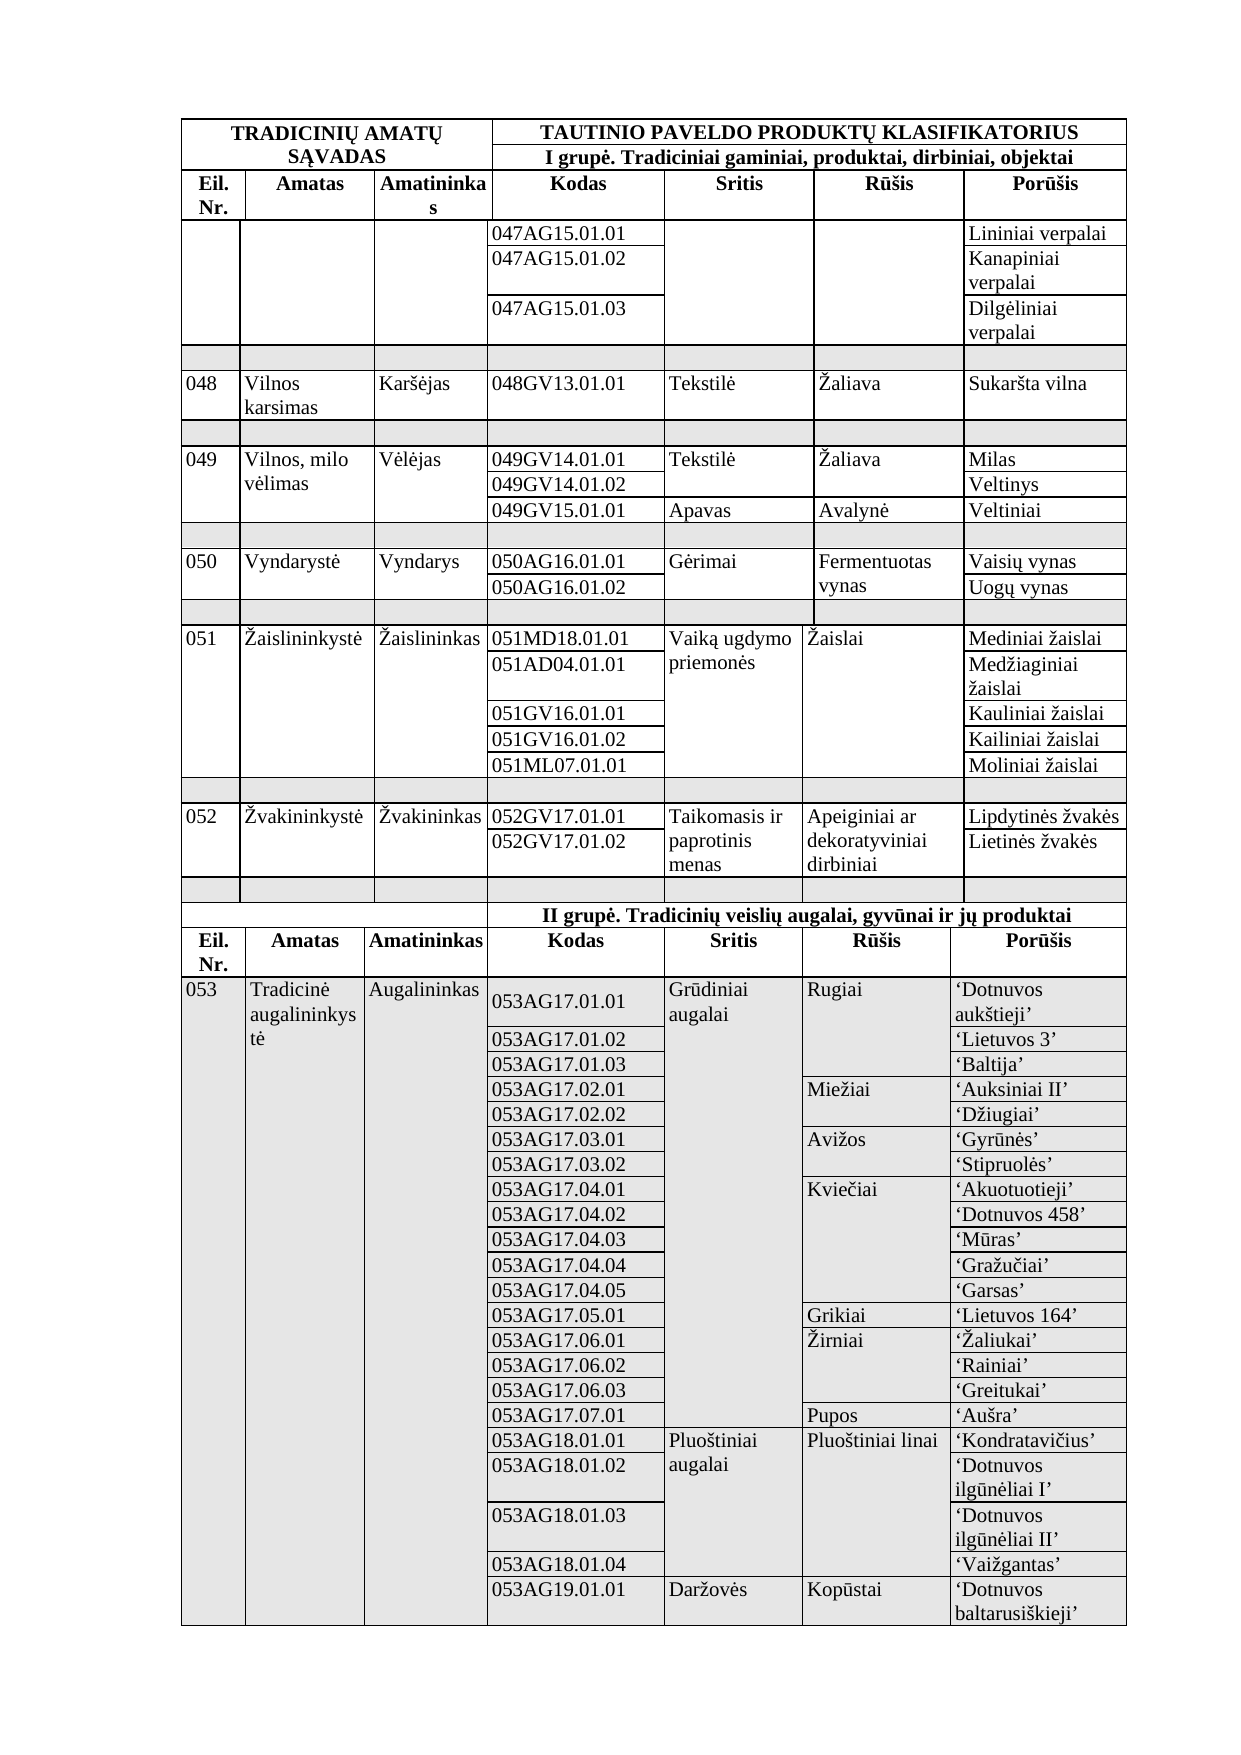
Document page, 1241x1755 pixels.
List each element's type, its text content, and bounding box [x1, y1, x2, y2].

table_cell ‘Gyrūnės’ [951, 1127, 1126, 1151]
table_cell ‘Mūras’ [951, 1228, 1126, 1251]
table_cell 053AG17.04.04 [488, 1253, 664, 1277]
table_cell [665, 600, 813, 624]
table_cell Tradicinė augalininkystė [246, 978, 364, 1625]
table_cell Apeiginiai ar dekoratyviniai dirbiniai [803, 804, 963, 876]
table_cell Amatininkas [375, 171, 492, 219]
table_cell 053AG17.04.02 [488, 1202, 664, 1226]
table_cell [375, 878, 487, 902]
table_cell ‘Žaliukai’ [951, 1328, 1126, 1352]
table_cell Lietinės žvakės [965, 830, 1126, 876]
table_cell 053AG17.04.05 [488, 1278, 664, 1302]
table_cell Fermentuotas vynas [815, 549, 963, 599]
table_cell Porūšis [965, 171, 1126, 219]
table_cell 053AG18.01.04 [488, 1552, 664, 1576]
table_cell ‘Dotnuvos aukštieji’ [951, 978, 1126, 1026]
table_cell [815, 421, 963, 445]
table_cell [182, 346, 239, 370]
table_cell Kailiniai žaislai [965, 727, 1126, 751]
table_cell Sritis [665, 928, 802, 976]
table_cell [815, 523, 963, 547]
table_cell [488, 778, 664, 802]
table_cell Grikiai [803, 1303, 950, 1327]
table_cell [803, 878, 963, 902]
table_cell [965, 878, 1126, 902]
table_header TRADICINIŲ AMATŲ SĄVADAS [182, 120, 492, 169]
table_cell ‘Dotnuvos ilgūnėliai II’ [951, 1503, 1126, 1551]
table_cell 050 [182, 549, 239, 599]
table_cell [375, 600, 487, 624]
table_cell 047AG15.01.03 [488, 296, 664, 344]
table_header TAUTINIO PAVELDO PRODUKTŲ KLASIFIKATORIUS [493, 120, 1126, 144]
table_cell Amatas [246, 171, 374, 219]
table_cell Sritis [665, 171, 813, 219]
table_cell Eil. Nr. [182, 928, 245, 976]
table_cell Milas [965, 447, 1126, 471]
table_cell Veltiniai [965, 498, 1126, 522]
table_cell ‘Stipruolės’ [951, 1152, 1126, 1176]
table_cell [488, 600, 664, 624]
table_cell 053AG17.06.03 [488, 1378, 664, 1402]
table_cell 053AG17.01.02 [488, 1027, 664, 1051]
table_cell Uogų vynas [965, 575, 1126, 599]
table_cell [375, 421, 487, 445]
table_cell ‘Garsas’ [951, 1278, 1126, 1302]
table_cell Amatininkas [365, 928, 487, 976]
table_cell 049GV14.01.02 [488, 472, 664, 496]
table_cell Rugiai [803, 978, 950, 1076]
table_cell [665, 346, 813, 370]
table_cell Mediniai žaislai [965, 626, 1126, 650]
table_cell 053AG17.01.01 [488, 978, 664, 1026]
table_cell Miežiai [803, 1077, 950, 1126]
table_cell 053AG18.01.01 [488, 1428, 664, 1452]
table_cell [815, 346, 963, 370]
table_cell 048GV13.01.01 [488, 371, 664, 419]
table_cell [665, 523, 813, 547]
table_cell 053AG17.06.01 [488, 1328, 664, 1352]
table_cell Lipdytinės žvakės [965, 804, 1126, 828]
table_cell Gėrimai [665, 549, 813, 599]
table_cell ‘Auksiniai II’ [951, 1077, 1126, 1101]
table_cell 050AG16.01.01 [488, 549, 664, 573]
table_cell Kodas [488, 928, 664, 976]
table_cell [965, 346, 1126, 370]
table_cell Žvakininkas [375, 804, 487, 876]
table_cell [375, 523, 487, 547]
table_cell 053AG17.06.02 [488, 1353, 664, 1377]
table_cell Porūšis [951, 928, 1126, 976]
table_cell Apavas [665, 498, 813, 522]
table_cell I grupė. Tradiciniai gaminiai, produktai, dirbiniai, objektai [493, 145, 1126, 169]
table_cell Lininiai verpalai [965, 221, 1126, 245]
table_cell [182, 878, 239, 902]
table_cell 053 [182, 978, 245, 1625]
table_cell ‘Dotnuvos 458’ [951, 1202, 1126, 1226]
table_cell ‘Greitukai’ [951, 1378, 1126, 1402]
table_cell Avižos [803, 1127, 950, 1176]
table_cell [241, 600, 374, 624]
table_cell ‘Gražučiai’ [951, 1253, 1126, 1277]
table_cell 047AG15.01.01 [488, 221, 664, 245]
table_cell Tekstilė [665, 371, 813, 419]
table_cell [241, 778, 374, 802]
table_cell ‘Dotnuvos baltarusiškieji’ [951, 1577, 1126, 1625]
table_cell Veltinys [965, 472, 1126, 496]
table_cell 053AG17.02.02 [488, 1102, 664, 1126]
table_cell 051AD04.01.01 [488, 652, 664, 700]
table_cell Kopūstai [803, 1577, 950, 1625]
table_cell Karšėjas [375, 371, 487, 419]
table_cell Žaislininkystė [241, 626, 374, 777]
table_cell Žvakininkystė [241, 804, 374, 876]
table_cell [375, 346, 487, 370]
table_cell Dilgėliniai verpalai [965, 296, 1126, 344]
table_cell Žaislai [803, 626, 963, 777]
table_cell 053AG17.04.03 [488, 1228, 664, 1251]
table_cell Žirniai [803, 1328, 950, 1402]
table_cell 053AG18.01.02 [488, 1453, 664, 1501]
table_cell Kauliniai žaislai [965, 701, 1126, 725]
table_cell ‘Kondratavičius’ [951, 1428, 1126, 1452]
table_cell 051ML07.01.01 [488, 753, 664, 777]
table_cell Kodas [493, 171, 664, 219]
table_cell 053AG17.05.01 [488, 1303, 664, 1327]
table_cell 053AG19.01.01 [488, 1577, 664, 1625]
table_cell [182, 600, 239, 624]
table_cell 053AG17.03.02 [488, 1152, 664, 1176]
table_cell [241, 421, 374, 445]
table_cell 051GV16.01.01 [488, 701, 664, 725]
table_cell Pluoštiniai linai [803, 1428, 950, 1576]
table_cell ‘Aušra’ [951, 1403, 1126, 1427]
table_cell [665, 221, 813, 344]
table_cell 049 [182, 447, 239, 522]
table_cell 049GV15.01.01 [488, 498, 664, 522]
table_cell [182, 903, 487, 927]
table_cell 051MD18.01.01 [488, 626, 664, 650]
table_cell 053AG17.03.01 [488, 1127, 664, 1151]
table_cell Vaisių vynas [965, 549, 1126, 573]
table_cell 047AG15.01.02 [488, 246, 664, 294]
table_cell ‘Džiugiai’ [951, 1102, 1126, 1126]
table_cell Augalininkas [365, 978, 487, 1625]
table_cell Tekstilė [665, 447, 813, 496]
table_cell Vaiką ugdymo priemonės [665, 626, 802, 777]
table_cell 049GV14.01.01 [488, 447, 664, 471]
table_cell 053AG17.01.03 [488, 1052, 664, 1076]
table_cell [182, 778, 239, 802]
table_cell Daržovės [665, 1577, 802, 1625]
table_cell Eil. Nr. [182, 171, 245, 219]
table_cell [182, 421, 239, 445]
table_cell [965, 523, 1126, 547]
table_cell [965, 421, 1126, 445]
table_cell [375, 778, 487, 802]
table_cell 053AG17.02.01 [488, 1077, 664, 1101]
table_cell Pluoštiniai augalai [665, 1428, 802, 1576]
table_cell Vėlėjas [375, 447, 487, 522]
table_cell Vyndarys [375, 549, 487, 599]
table_cell [665, 421, 813, 445]
table_cell Vilnos, milo vėlimas [241, 447, 374, 522]
table_cell [488, 421, 664, 445]
table_cell [375, 221, 487, 344]
table_cell ‘Lietuvos 164’ [951, 1303, 1126, 1327]
table_cell Moliniai žaislai [965, 753, 1126, 777]
table_cell Rūšis [803, 928, 950, 976]
table_cell 050AG16.01.02 [488, 575, 664, 599]
table_cell [182, 523, 239, 547]
table_cell [241, 878, 374, 902]
table_cell Kanapiniai verpalai [965, 246, 1126, 294]
table_cell 048 [182, 371, 239, 419]
table_cell Rūšis [815, 171, 963, 219]
table_cell [241, 346, 374, 370]
table_cell 053AG17.04.01 [488, 1177, 664, 1201]
table_cell Amatas [246, 928, 364, 976]
table_cell [241, 523, 374, 547]
table_cell ‘Vaižgantas’ [951, 1552, 1126, 1576]
table_cell II grupė. Tradicinių veislių augalai, gyvūnai ir jų produktai [488, 903, 1126, 927]
table_cell Žaislininkas [375, 626, 487, 777]
table_cell ‘Akuotuotieji’ [951, 1177, 1126, 1201]
table_cell Žaliava [815, 447, 963, 496]
table_cell ‘Lietuvos 3’ [951, 1027, 1126, 1051]
table_cell Grūdiniai augalai [665, 978, 802, 1427]
table_cell [965, 600, 1126, 624]
table_cell 051 [182, 626, 239, 777]
table_cell 052 [182, 804, 239, 876]
table_cell ‘Baltija’ [951, 1052, 1126, 1076]
table_cell 053AG18.01.03 [488, 1503, 664, 1551]
table_cell [182, 221, 239, 344]
table_cell Vyndarystė [241, 549, 374, 599]
table_cell 053AG17.07.01 [488, 1403, 664, 1427]
table_cell [665, 878, 802, 902]
table_cell 052GV17.01.01 [488, 804, 664, 828]
table_cell [488, 523, 664, 547]
table_cell Kviečiai [803, 1177, 950, 1302]
table_cell [815, 221, 963, 344]
table_cell [815, 600, 963, 624]
table_cell [665, 778, 802, 802]
table_cell Medžiaginiai žaislai [965, 652, 1126, 700]
table_cell ‘Rainiai’ [951, 1353, 1126, 1377]
table_cell [965, 778, 1126, 802]
table_cell Taikomasis ir paprotinis menas [665, 804, 802, 876]
table_cell Sukaršta vilna [965, 371, 1126, 419]
table_cell [488, 878, 664, 902]
table_cell [488, 346, 664, 370]
table_cell 051GV16.01.02 [488, 727, 664, 751]
table_cell Avalynė [815, 498, 963, 522]
table_cell [803, 778, 963, 802]
table_cell ‘Dotnuvos ilgūnėliai I’ [951, 1453, 1126, 1501]
table_cell [241, 221, 374, 344]
table_cell 052GV17.01.02 [488, 830, 664, 876]
table_cell Žaliava [815, 371, 963, 419]
table_cell Pupos [803, 1403, 950, 1427]
table_cell Vilnos karsimas [241, 371, 374, 419]
